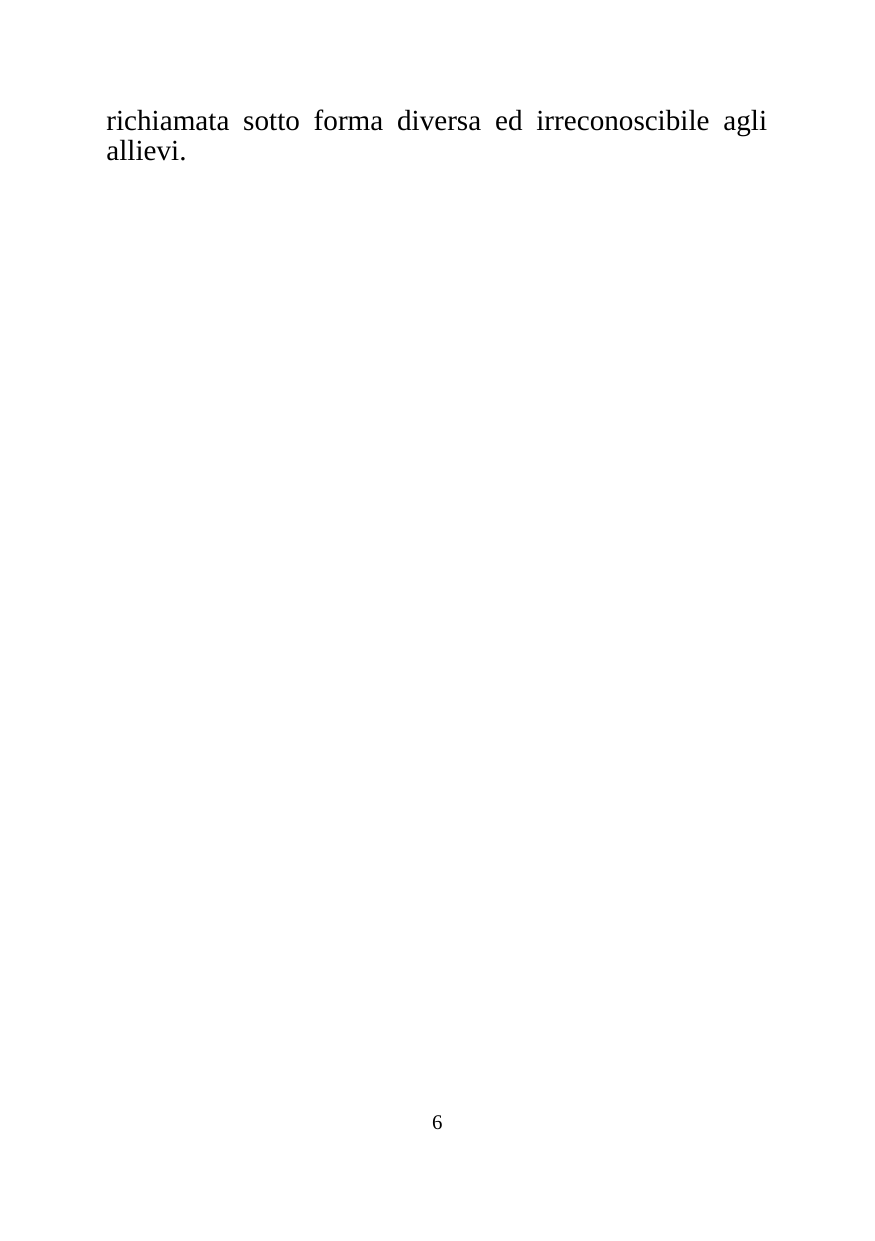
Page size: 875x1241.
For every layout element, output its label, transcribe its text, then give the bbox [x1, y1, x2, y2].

text richiamata sotto forma diversa ed irreconoscibile agli allievi. [106, 106, 768, 166]
